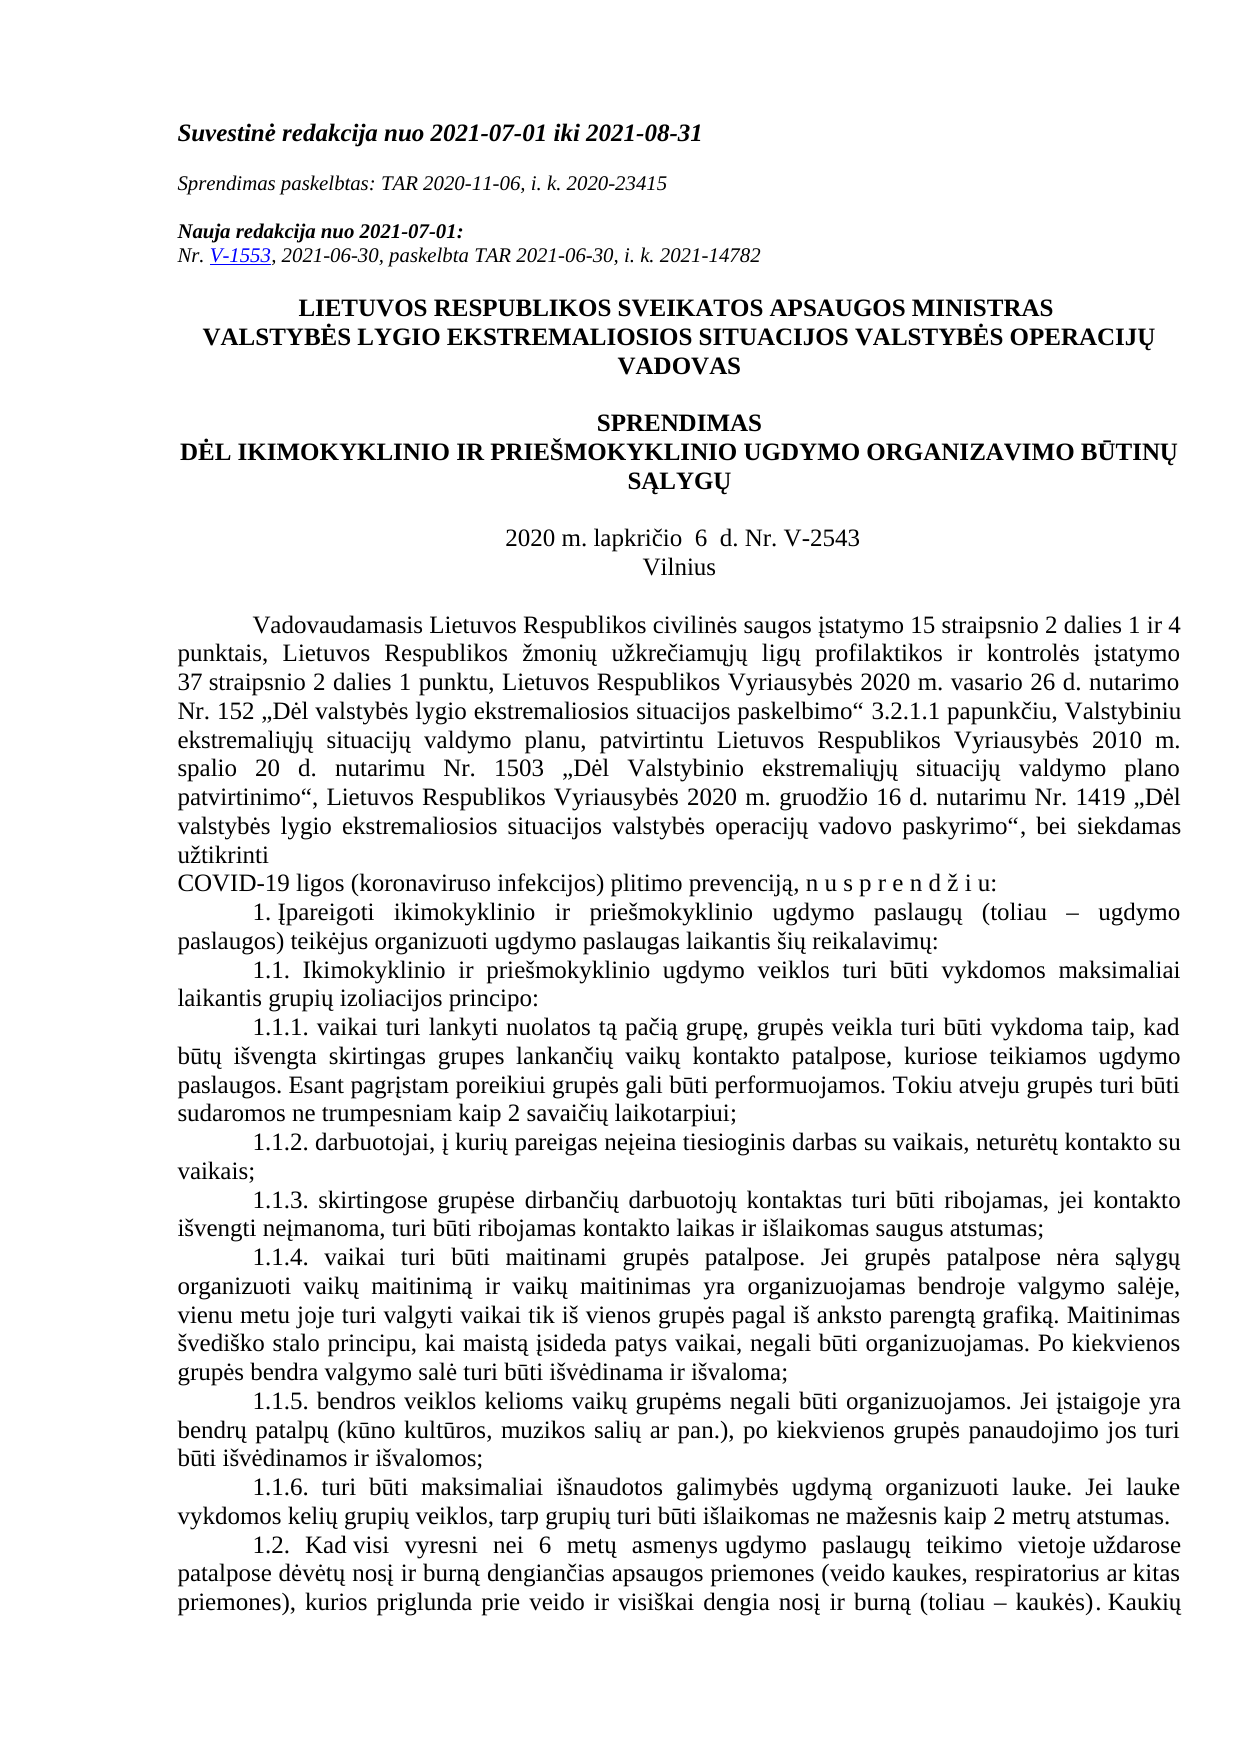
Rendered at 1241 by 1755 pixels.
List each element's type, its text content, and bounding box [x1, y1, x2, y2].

text SPRENDIMAS [177, 408, 1181, 437]
text 2020 m. lapkričio 6 d. Nr. V-2543 Vilnius [177, 523, 1181, 581]
text 1.1.3. skirtingose grupėse dirbančių darbuotojų kontaktas turi būti ribojamas, jei kontakto išvengti neįmanoma, turi būti ribojamas kontakto laikas ir išlaikomas saugus atstumas; [177, 1185, 1181, 1242]
text Nr. V-1553, 2021-06-30, paskelbta TAR 2021-06-30, i. k. 2021-14782 [177, 243, 1181, 267]
text 1.1.6. turi būti maksimaliai išnaudotos galimybės ugdymą organizuoti lauke. Jei lauke vykdomos kelių grupių veiklos, tarp grupių turi būti išlaikomas ne mažesnis kaip 2 metrų atstumas. [177, 1472, 1181, 1530]
text 1.1.5. bendros veiklos kelioms vaikų grupėms negali būti organizuojamos. Jei įstaigoje yra bendrų patalpų (kūno kultūros, muzikos salių ar pan.), po kiekvienos grupės panaudojimo jos turi būti išvėdinamos ir išvalomos; [177, 1386, 1181, 1472]
text LIETUVOS RESPUBLIKOS SVEIKATOS APSAUGOS MINISTRAS [177, 293, 1181, 322]
text 1.1.1. vaikai turi lankyti nuolatos tą pačią grupę, grupės veikla turi būti vykdoma taip, kad būtų išvengta skirtingas grupes lankančių vaikų kontakto patalpose, kuriose teikiamos ugdymo paslaugos. Esant pagrįstam poreikiui grupės gali būti performuojamos. Tokiu atveju grupės turi būti sudaromos ne trumpesniam kaip 2 savaičių laikotarpiui; [177, 1012, 1181, 1127]
text 1.1.2. darbuotojai, į kurių pareigas neįeina tiesioginis darbas su vaikais, neturėtų kontakto su vaikais; [177, 1127, 1181, 1185]
text DĖL IKIMOKYKLINIO IR PRIEŠMOKYKLINIO UGDYMO ORGANIZAVIMO BŪTINŲ SĄLYGŲ [177, 437, 1181, 495]
text 1.1. Ikimokyklinio ir priešmokyklinio ugdymo veiklos turi būti vykdomos maksimaliai laikantis grupių izoliacijos principo: [177, 955, 1181, 1012]
text Sprendimas paskelbtas: TAR 2020-11-06, i. k. 2020-23415 [177, 171, 1181, 195]
text 1. Įpareigoti ikimokyklinio ir priešmokyklinio ugdymo paslaugų (toliau – ugdymo paslaugos) teikėjus organizuoti ugdymo paslaugas laikantis šių reikalavimų: [177, 897, 1181, 955]
text 1.2. Kad visi vyresni nei 6 metų asmenys ugdymo paslaugų teikimo vietoje uždarose patalpose dėvėtų nosį ir burną dengiančias apsaugos priemones (veido kaukes, respiratorius ar kitas priemones), kurios priglunda prie veido ir visiškai dengia nosį ir burną (toliau – kaukės). Kaukių [177, 1530, 1181, 1616]
text 1.1.4. vaikai turi būti maitinami grupės patalpose. Jei grupės patalpose nėra sąlygų organizuoti vaikų maitinimą ir vaikų maitinimas yra organizuojamas bendroje valgymo salėje, vienu metu joje turi valgyti vaikai tik iš vienos grupės pagal iš anksto parengtą grafiką. Maitinimas švediško stalo principu, kai maistą įsideda patys vaikai, negali būti organizuojamas. Po kiekvienos grupės bendra valgymo salė turi būti išvėdinama ir išvaloma; [177, 1242, 1181, 1386]
text VALSTYBĖS LYGIO EKSTREMALIOSIOS SITUACIJOS VALSTYBĖS OPERACIJŲ VADOVAS [177, 322, 1181, 380]
text Nauja redakcija nuo 2021-07-01: [177, 219, 1181, 243]
text Suvestinė redakcija nuo 2021-07-01 iki 2021-08-31 [177, 118, 1181, 147]
text Vadovaudamasis Lietuvos Respublikos civilinės saugos įstatymo 15 straipsnio 2 dalies 1 ir 4 punktais, Lietuvos Respublikos žmonių užkrečiamųjų ligų profilaktikos ir kontrolės įstatymo 37 straipsnio 2 dalies 1 punktu, Lietuvos Respublikos Vyriausybės 2020 m. vasario 26 d. nutarimo Nr. 152 „Dėl valstybės lygio ekstremaliosios situacijos paskelbimo“ 3.2.1.1 papunkčiu, Valstybiniu ekstremaliųjų situacijų valdymo planu, patvirtintu Lietuvos Respublikos Vyriausybės 2010 m. spalio 20 d. nutarimu Nr. 1503 „Dėl Valstybinio ekstremaliųjų situacijų valdymo plano patvirtinimo“, Lietuvos Respublikos Vyriausybės 2020 m. gruodžio 16 d. nutarimu Nr. 1419 „Dėl valstybės lygio ekstremaliosios situacijos valstybės operacijų vadovo paskyrimo“, bei siekdamas užtikrinti COVID-19 ligos (koronaviruso infekcijos) plitimo prevenciją, n u s p r e n d ž i u: [177, 610, 1181, 897]
